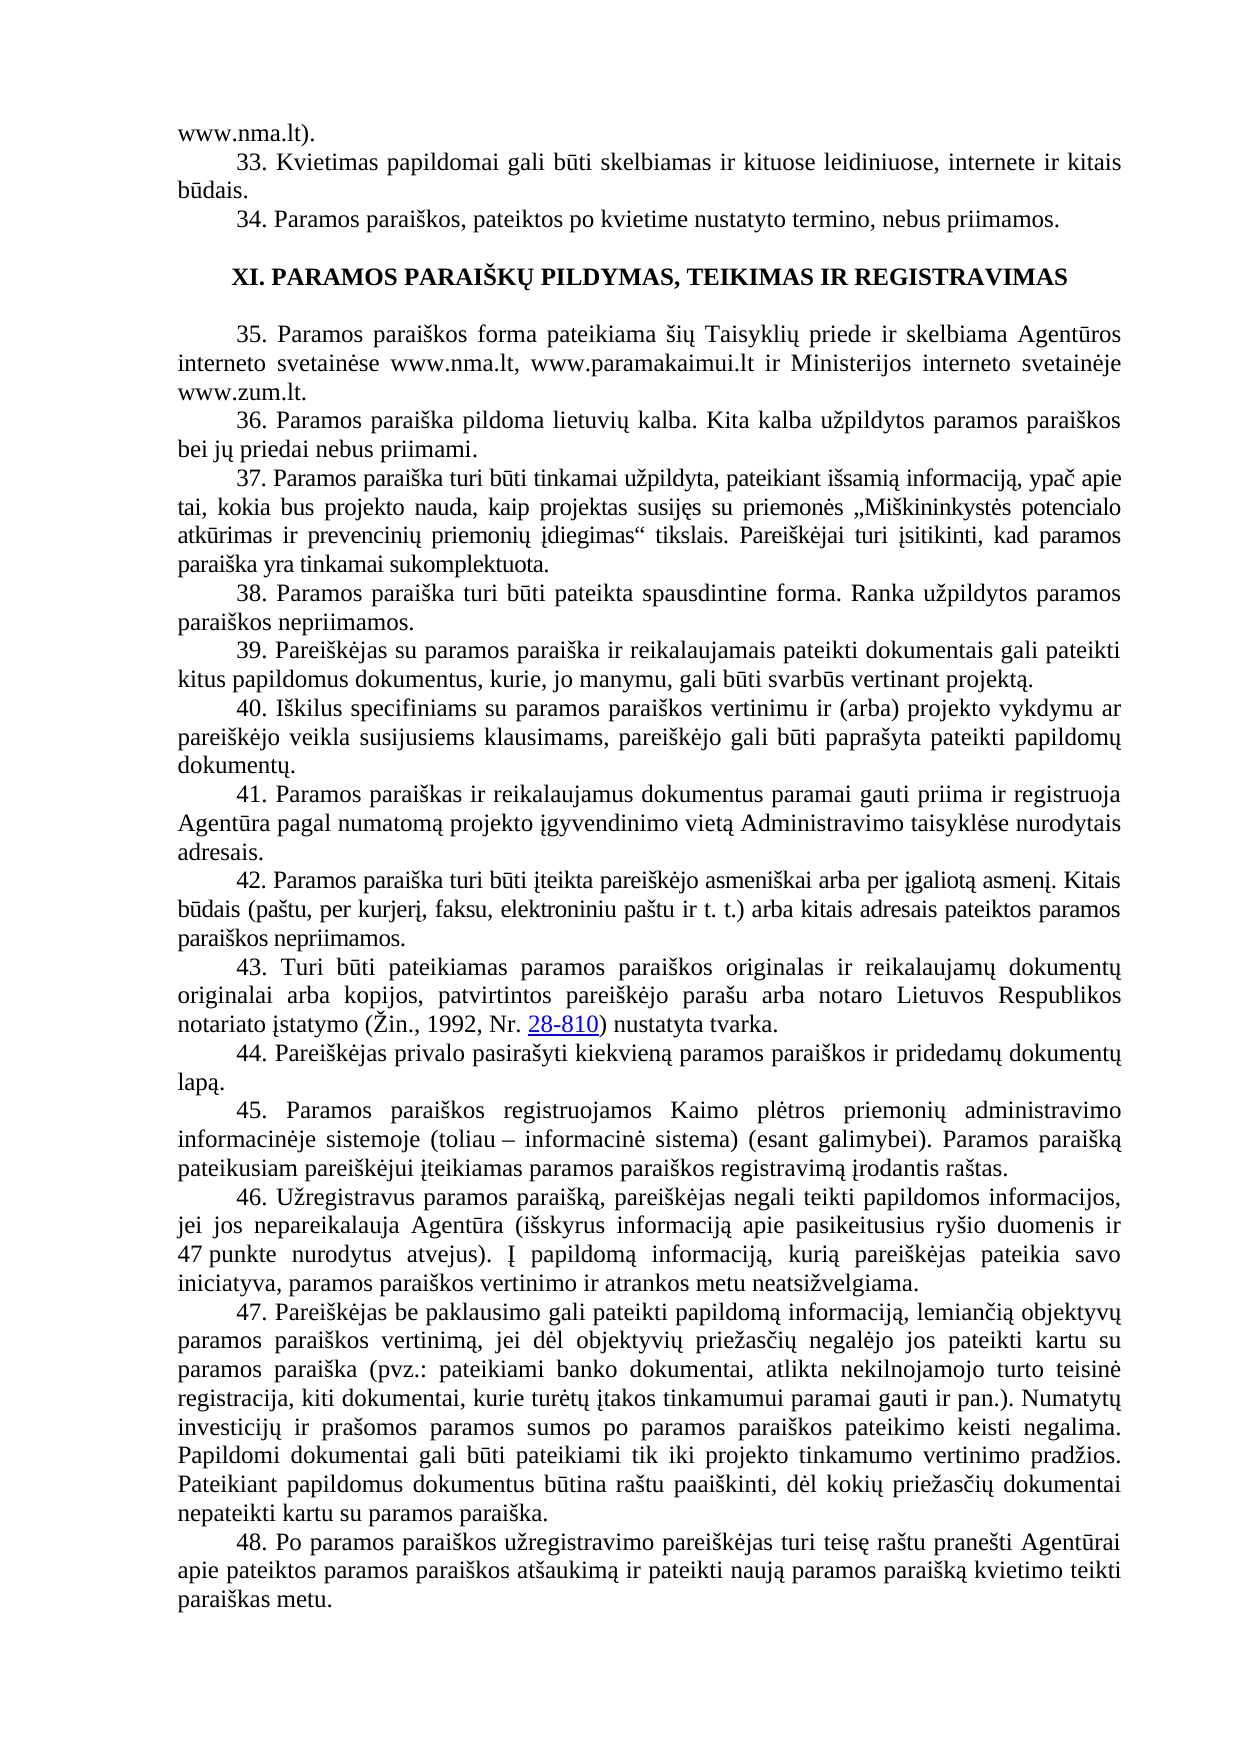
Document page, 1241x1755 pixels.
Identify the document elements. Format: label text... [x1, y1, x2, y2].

text www.nma.lt). [177, 118, 1122, 147]
text 37. Paramos paraiška turi būti tinkamai užpildyta, pateikiant išsamią informaciją, ypač apie tai, kokia bus projekto nauda, kaip projektas susijęs su priemonės „Miškininkystės potencialo atkūrimas ir prevencinių priemonių įdiegimas“ tikslais. Pareiškėjai turi įsitikinti, kad paramos paraiška yra tinkamai sukomplektuota. [177, 463, 1122, 578]
text 41. Paramos paraiškas ir reikalaujamus dokumentus paramai gauti priima ir registruoja Agentūra pagal numatomą projekto įgyvendinimo vietą Administravimo taisyklėse nurodytais adresais. [177, 779, 1122, 866]
text 48. Po paramos paraiškos užregistravimo pareiškėjas turi teisę raštu pranešti Agentūrai apie pateiktos paramos paraiškos atšaukimą ir pateikti naują paramos paraišką kvietimo teikti paraiškas metu. [177, 1527, 1122, 1613]
text 33. Kvietimas papildomai gali būti skelbiamas ir kituose leidiniuose, internete ir kitais būdais. [177, 147, 1122, 204]
text 44. Pareiškėjas privalo pasirašyti kiekvieną paramos paraiškos ir pridedamų dokumentų lapą. [177, 1038, 1122, 1096]
text 47. Pareiškėjas be paklausimo gali pateikti papildomą informaciją, lemiančią objektyvų paramos paraiškos vertinimą, jei dėl objektyvių priežasčių negalėjo jos pateikti kartu su paramos paraiška (pvz.: pateikiami banko dokumentai, atlikta nekilnojamojo turto teisinė registracija, kiti dokumentai, kurie turėtų įtakos tinkamumui paramai gauti ir pan.). Numatytų investicijų ir prašomos paramos sumos po paramos paraiškos pateikimo keisti negalima. Papildomi dokumentai gali būti pateikiami tik iki projekto tinkamumo vertinimo pradžios. Pateikiant papildomus dokumentus būtina raštu paaiškinti, dėl kokių priežasčių dokumentai nepateikti kartu su paramos paraiška. [177, 1297, 1122, 1527]
text 40. Iškilus specifiniams su paramos paraiškos vertinimu ir (arba) projekto vykdymu ar pareiškėjo veikla susijusiems klausimams, pareiškėjo gali būti paprašyta pateikti papildomų dokumentų. [177, 693, 1122, 779]
text 43. Turi būti pateikiamas paramos paraiškos originalas ir reikalaujamų dokumentų originalai arba kopijos, patvirtintos pareiškėjo parašu arba notaro Lietuvos Respublikos notariato įstatymo (Žin., 1992, Nr. 28-810) nustatyta tvarka. [177, 952, 1122, 1038]
text 38. Paramos paraiška turi būti pateikta spausdintine forma. Ranka užpildytos paramos paraiškos nepriimamos. [177, 578, 1122, 636]
text 42. Paramos paraiška turi būti įteikta pareiškėjo asmeniškai arba per įgaliotą asmenį. Kitais būdais (paštu, per kurjerį, faksu, elektroniniu paštu ir t. t.) arba kitais adresais pateiktos paramos paraiškos nepriimamos. [177, 866, 1122, 952]
text 34. Paramos paraiškos, pateiktos po kvietime nustatyto termino, nebus priimamos. [177, 204, 1122, 233]
text 36. Paramos paraiška pildoma lietuvių kalba. Kita kalba užpildytos paramos paraiškos bei jų priedai nebus priimami. [177, 406, 1122, 463]
text 45. Paramos paraiškos registruojamos Kaimo plėtros priemonių administravimo informacinėje sistemoje (toliau – informacinė sistema) (esant galimybei). Paramos paraišką pateikusiam pareiškėjui įteikiamas paramos paraiškos registravimą įrodantis raštas. [177, 1096, 1122, 1182]
text 46. Užregistravus paramos paraišką, pareiškėjas negali teikti papildomos informacijos, jei jos nepareikalauja Agentūra (išskyrus informaciją apie pasikeitusius ryšio duomenis ir 47 punkte nurodytus atvejus). Į papildomą informaciją, kurią pareiškėjas pateikia savo iniciatyva, paramos paraiškos vertinimo ir atrankos metu neatsižvelgiama. [177, 1182, 1122, 1297]
text XI. PARAMOS PARAIŠKŲ PILDYMAS, TEIKIMAS IR REGISTRAVIMAS [177, 262, 1122, 291]
text 39. Pareiškėjas su paramos paraiška ir reikalaujamais pateikti dokumentais gali pateikti kitus papildomus dokumentus, kurie, jo manymu, gali būti svarbūs vertinant projektą. [177, 636, 1122, 693]
text 35. Paramos paraiškos forma pateikiama šių Taisyklių priede ir skelbiama Agentūros interneto svetainėse www.nma.lt, www.paramakaimui.lt ir Ministerijos interneto svetainėje www.zum.lt. [177, 319, 1122, 406]
